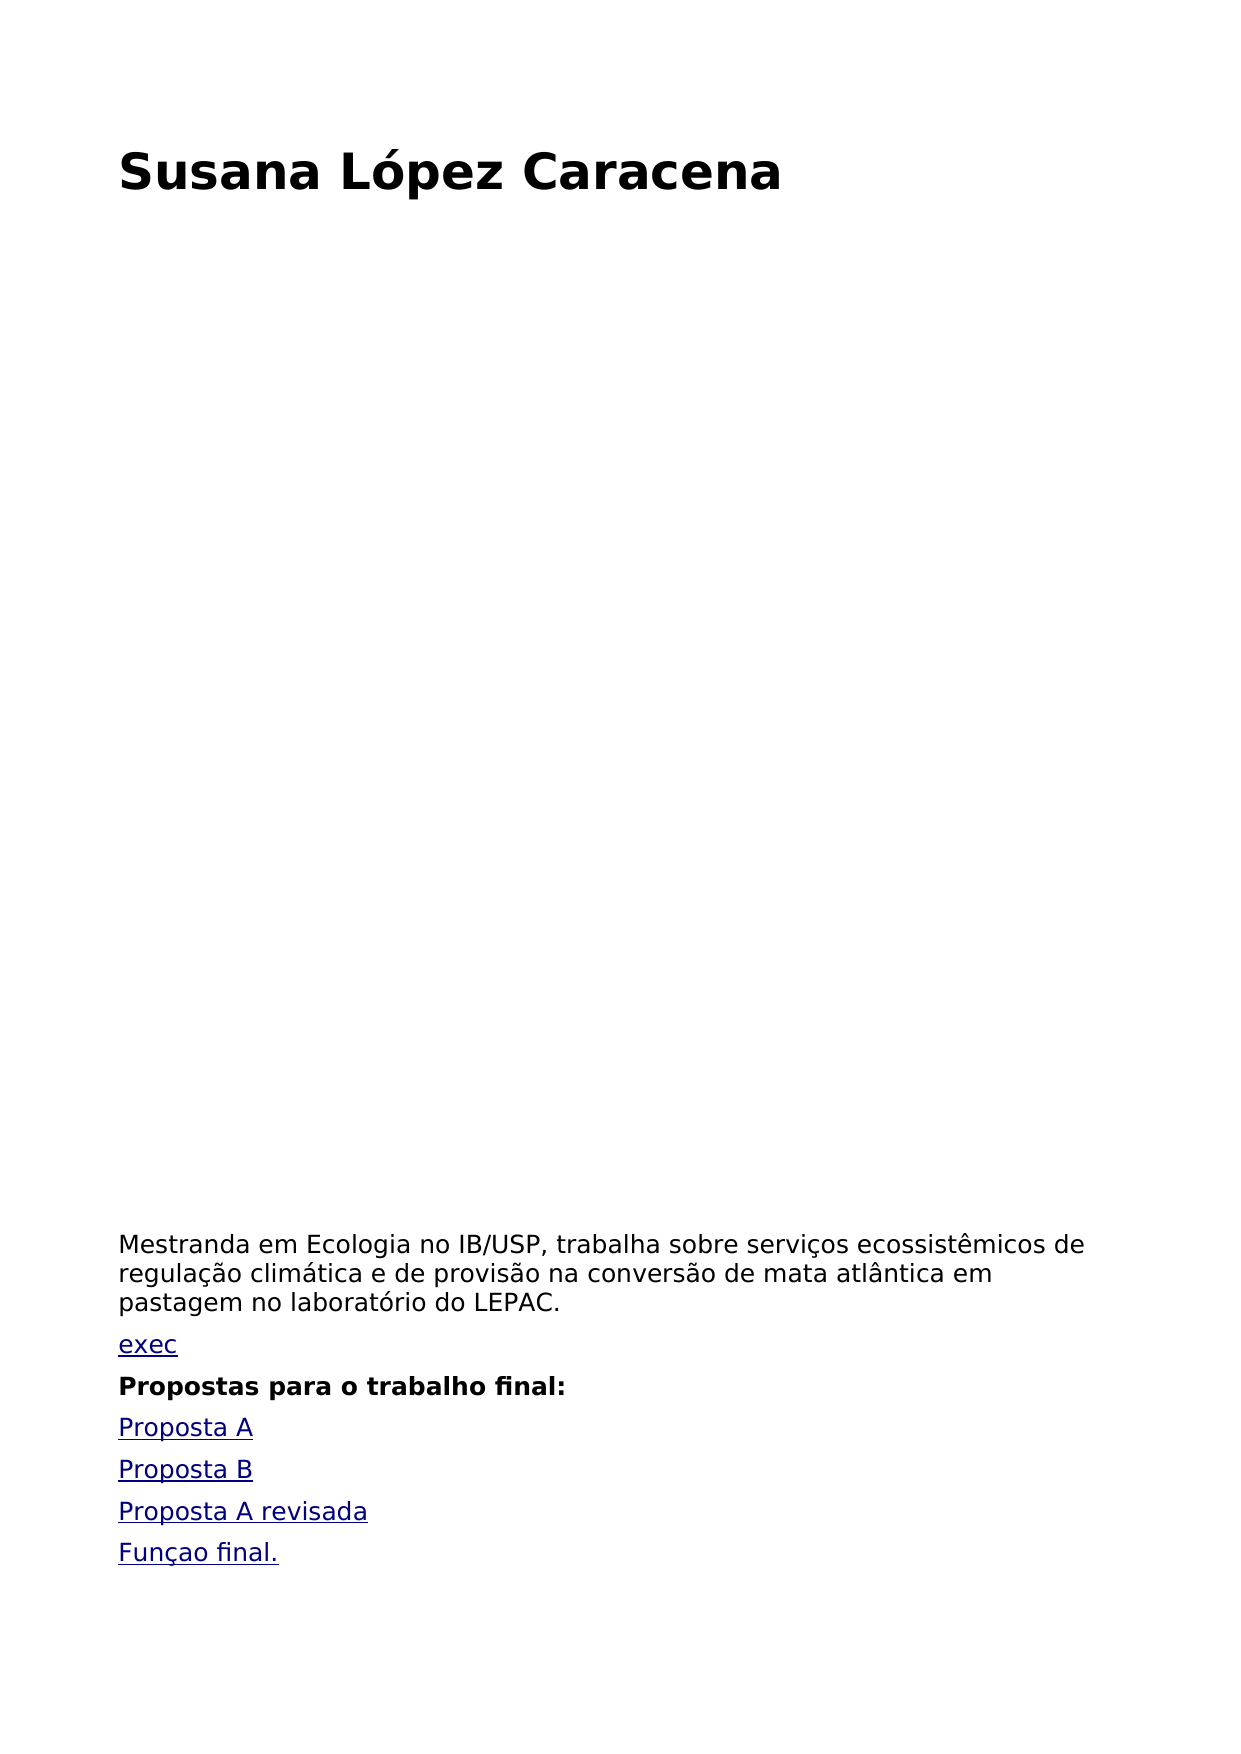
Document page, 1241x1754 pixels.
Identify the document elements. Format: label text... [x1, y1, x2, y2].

text Mestranda em Ecologia no IB/USP, trabalha sobre serviços ecossistêmicos de regulação climática e de provisão na conversão de mata atlântica em pastagem no laboratório do LEPAC. [118, 1230, 1122, 1318]
text exec [118, 1330, 1122, 1359]
subtitle Susana López Caracena [118, 143, 1122, 201]
text Propostas para o trabalho final: [118, 1372, 1122, 1401]
text Proposta A revisada [118, 1497, 1122, 1526]
text Proposta A [118, 1414, 1122, 1443]
text Proposta B [118, 1455, 1122, 1484]
text Funçao final. [118, 1539, 1122, 1568]
